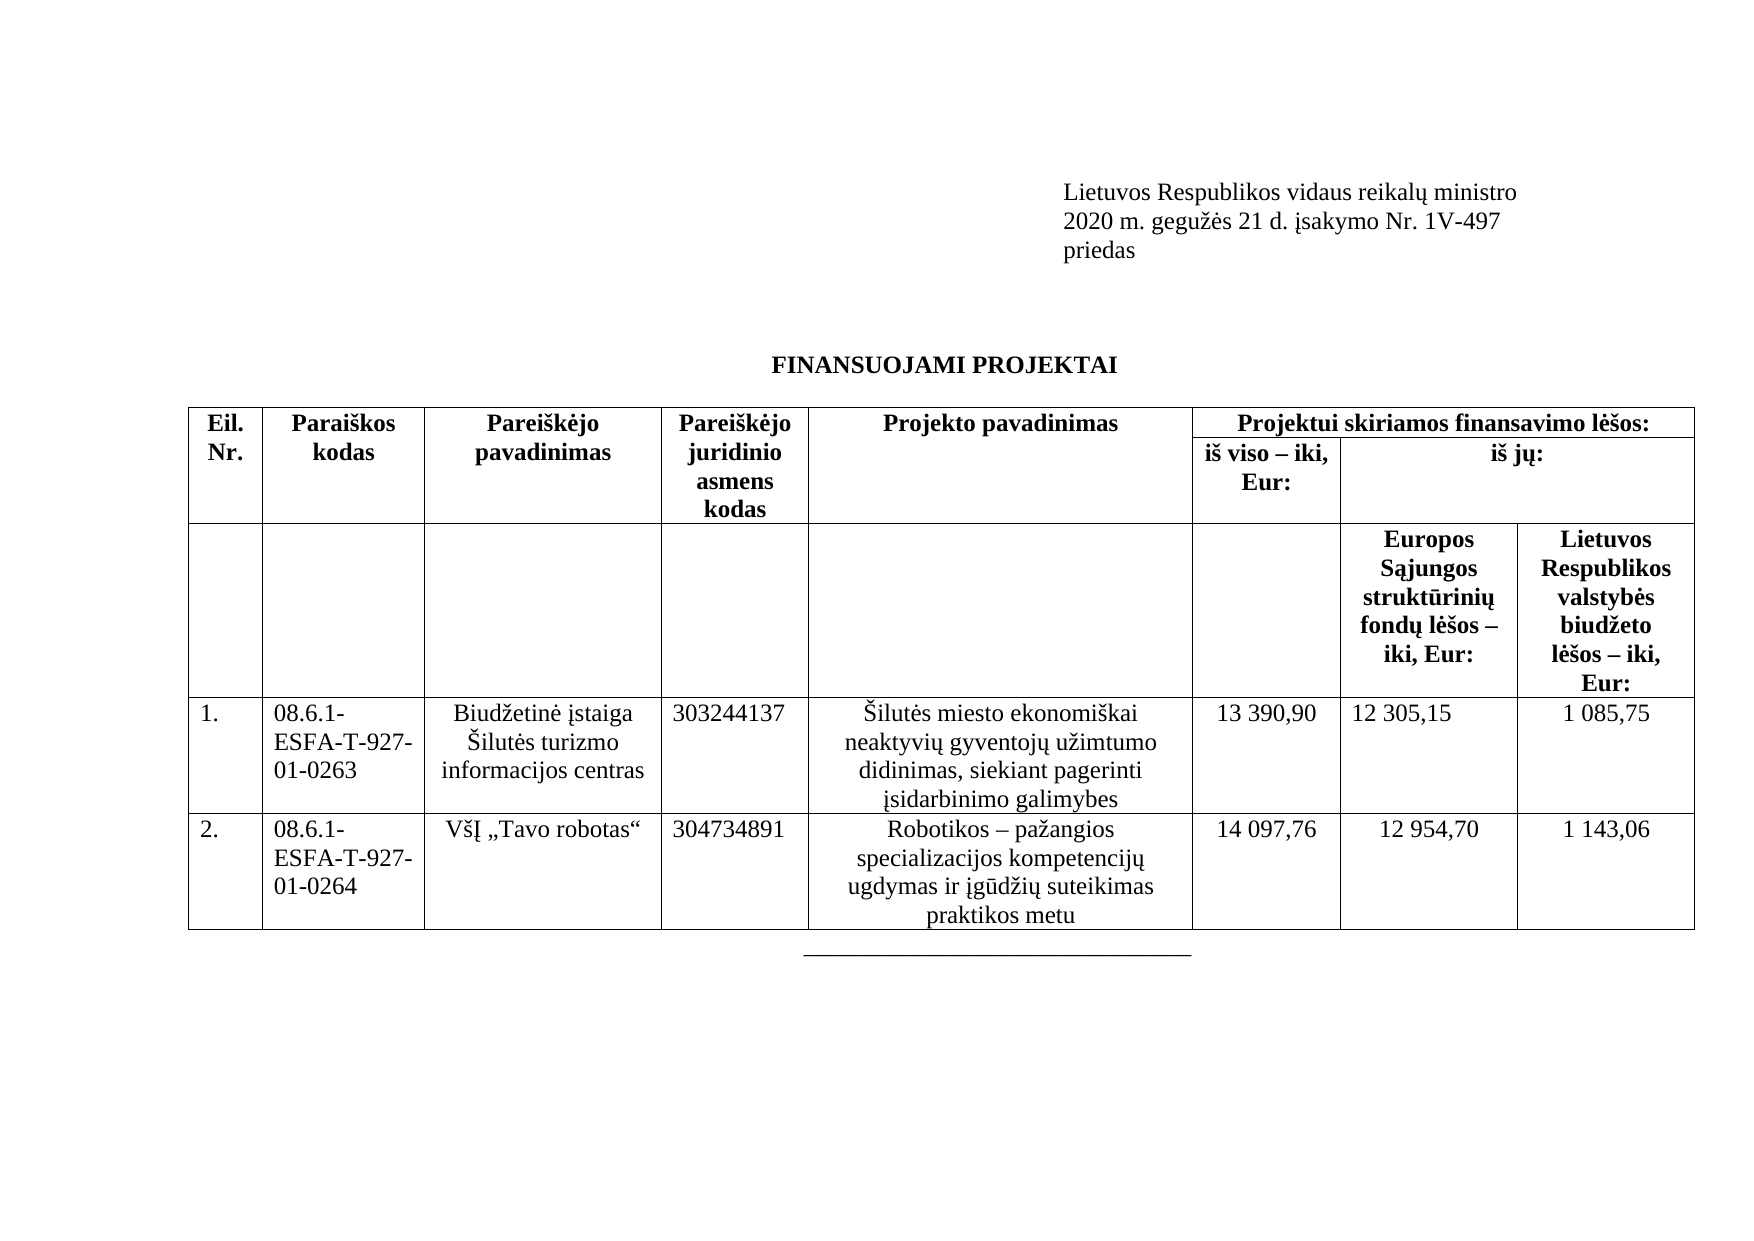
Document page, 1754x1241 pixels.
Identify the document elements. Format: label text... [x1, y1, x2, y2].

text _______________________________ [177, 930, 1695, 959]
table_cell [1193, 524, 1340, 697]
table_cell 12 954,70 [1341, 814, 1517, 929]
text FINANSUOJAMI PROJEKTAI [177, 350, 1695, 378]
table_cell Biudžetinė įstaiga Šilutės turizmo informacijos centras [425, 698, 661, 813]
table_cell [662, 524, 808, 697]
table_header Paraiškos kodas [263, 408, 424, 523]
table_header Pareiškėjo juridinio asmens kodas [662, 408, 808, 523]
table_cell 304734891 [662, 814, 808, 929]
table_cell Europos Sąjungos struktūrinių fondų lėšos – iki, Eur: [1341, 524, 1517, 697]
table_header Pareiškėjo pavadinimas [425, 408, 661, 523]
table_cell Lietuvos Respublikos valstybės biudžeto lėšos – iki, Eur: [1518, 524, 1694, 697]
table_cell 1 143,06 [1518, 814, 1694, 929]
table_cell Robotikos – pažangios specializacijos kompetencijų ugdymas ir įgūdžių suteikimas praktikos metu [809, 814, 1192, 929]
table_cell 08.6.1-ESFA-T-927-01-0264 [263, 814, 424, 929]
table_cell [263, 524, 424, 697]
table_cell 08.6.1-ESFA-T-927-01-0263 [263, 698, 424, 813]
text Lietuvos Respublikos vidaus reikalų ministro [177, 177, 1695, 206]
table_header Projektui skiriamos finansavimo lėšos: [1193, 408, 1694, 437]
table_cell VšĮ „Tavo robotas“ [425, 814, 661, 929]
table_cell iš viso – iki, Eur: [1193, 438, 1340, 523]
table_cell 12 305,15 [1341, 698, 1517, 813]
table_cell Šilutės miesto ekonomiškai neaktyvių gyventojų užimtumo didinimas, siekiant pagerinti įsidarbinimo galimybes [809, 698, 1192, 813]
table_cell 14 097,76 [1193, 814, 1340, 929]
table_cell 1 085,75 [1518, 698, 1694, 813]
table_cell iš jų: [1341, 438, 1694, 523]
table_cell 2. [189, 814, 262, 929]
text priedas [177, 235, 1695, 263]
table_header Projekto pavadinimas [809, 408, 1192, 523]
table_cell 13 390,90 [1193, 698, 1340, 813]
table_cell [189, 524, 262, 697]
table_header Eil. Nr. [189, 408, 262, 523]
table_cell 303244137 [662, 698, 808, 813]
table_cell [425, 524, 661, 697]
table_cell 1. [189, 698, 262, 813]
table_cell [809, 524, 1192, 697]
text 2020 m. gegužės 21 d. įsakymo Nr. 1V-497 [177, 206, 1695, 235]
